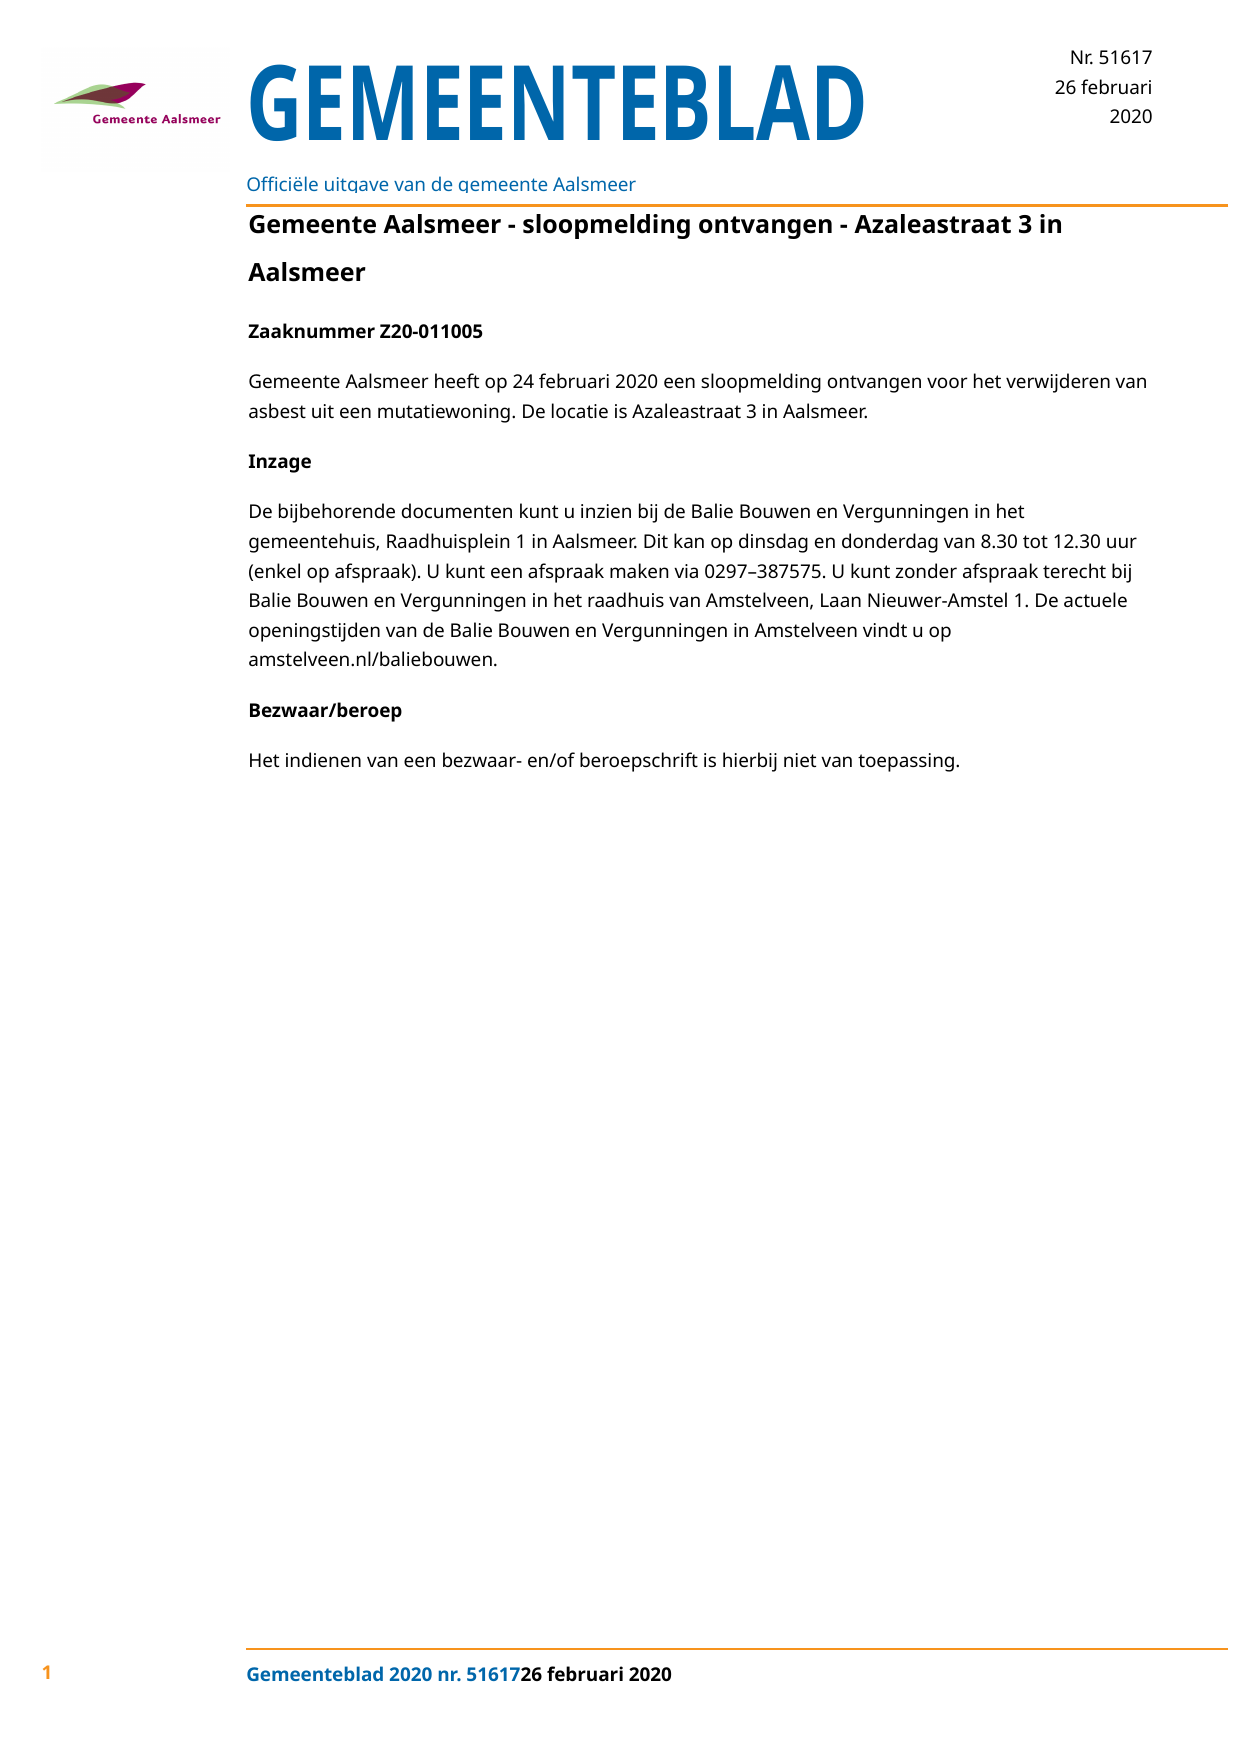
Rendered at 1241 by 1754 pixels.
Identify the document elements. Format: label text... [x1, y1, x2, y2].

text Bezwaar/beroep [248, 697, 1152, 723]
text Inzage [248, 448, 1152, 474]
text Zaaknummer Z20-011005 [248, 318, 1152, 344]
text De bijbehorende documenten kunt u inzien bij de Balie Bouwen en Vergunningen in het gemeentehuis, Raadhuisplein 1 in Aalsmeer. Dit kan op dinsdag en donderdag van 8.30 tot 12.30 uur (enkel op afspraak). U kunt een afspraak maken via 0297–387575. U kunt zonder afspraak terecht bij Balie Bouwen en Vergunningen in het raadhuis van Amstelveen, Laan Nieuwer-Amstel 1. De actuele openingstijden van de Balie Bouwen en Vergunningen in Amstelveen vindt u op amstelveen.nl/baliebouwen. [248, 499, 1152, 672]
text Het indienen van een bezwaar- en/of beroepschrift is hierbij niet van toepassing. [248, 747, 1152, 773]
picture [41, 47, 231, 172]
text Gemeente Aalsmeer heeft op 24 februari 2020 een sloopmelding ontvangen voor het verwijderen van asbest uit een mutatiewoning. De locatie is Azaleastraat 3 in Aalsmeer. [248, 368, 1152, 424]
text Gemeente Aalsmeer - sloopmelding ontvangen - Azaleastraat 3 in Aalsmeer [248, 207, 1152, 288]
